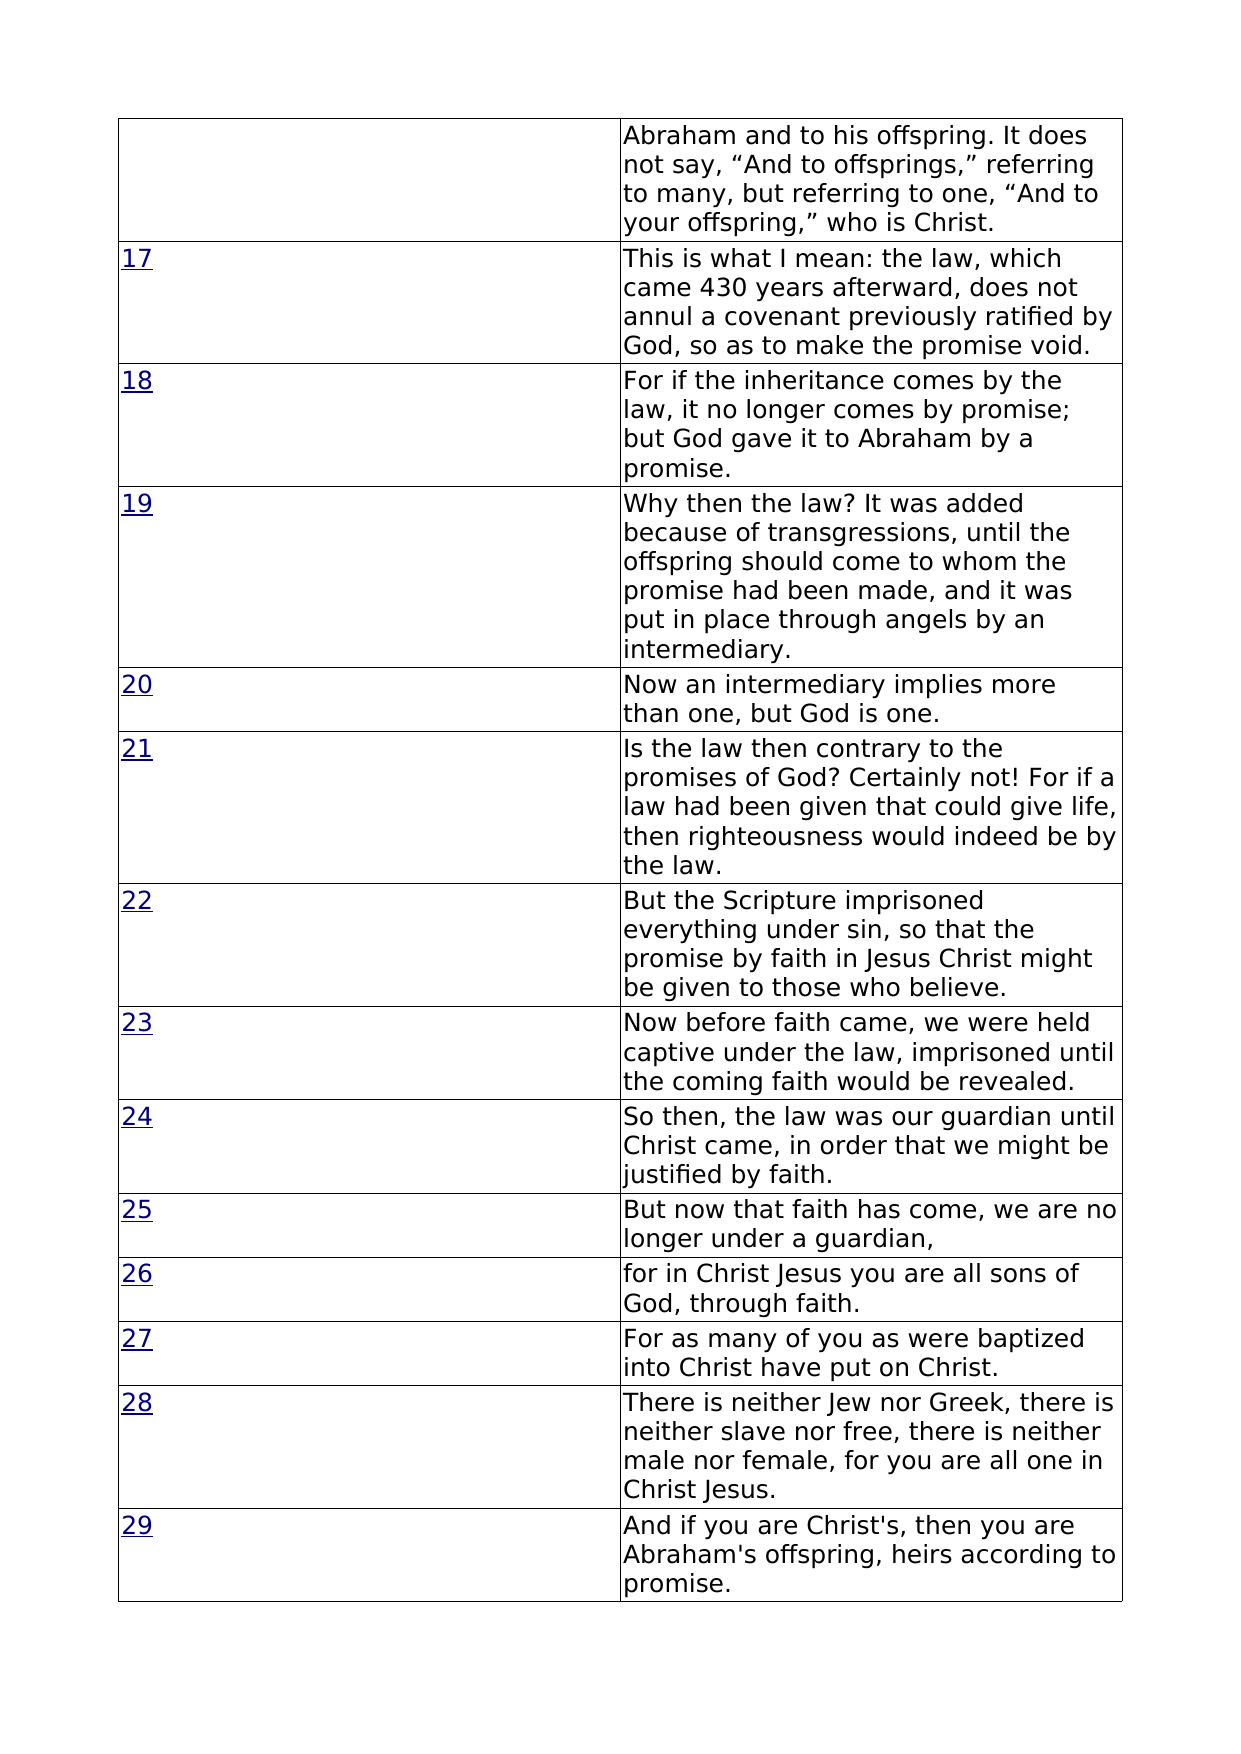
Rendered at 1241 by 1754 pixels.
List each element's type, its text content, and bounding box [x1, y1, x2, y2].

table_cell Now before faith came, we were held captive under the law, imprisoned until the coming faith would be revealed. [621, 1007, 1122, 1099]
table_cell 28 [119, 1386, 620, 1508]
table_cell Why then the law? It was added because of transgressions, until the offspring should come to whom the promise had been made, and it was put in place through angels by an intermediary. [621, 487, 1122, 667]
table_cell For if the inheritance comes by the law, it no longer comes by promise; but God gave it to Abraham by a promise. [621, 364, 1122, 486]
table_cell Is the law then contrary to the promises of God? Certainly not! For if a law had been given that could give life, then righteousness would indeed be by the law. [621, 732, 1122, 883]
table_cell Now an intermediary implies more than one, but God is one. [621, 668, 1122, 731]
table_cell 22 [119, 884, 620, 1006]
table_cell for in Christ Jesus you are all sons of God, through faith. [621, 1258, 1122, 1321]
table_cell But the Scripture imprisoned everything under sin, so that the promise by faith in Jesus Christ might be given to those who believe. [621, 884, 1122, 1006]
table_cell 18 [119, 364, 620, 486]
table_cell 24 [119, 1100, 620, 1192]
table_cell There is neither Jew nor Greek, there is neither slave nor free, there is neither male nor female, for you are all one in Christ Jesus. [621, 1386, 1122, 1508]
table_cell 20 [119, 668, 620, 731]
table_cell 29 [119, 1509, 620, 1601]
table_cell So then, the law was our guardian until Christ came, in order that we might be justified by faith. [621, 1100, 1122, 1192]
table_cell 26 [119, 1258, 620, 1321]
table_cell [119, 119, 620, 241]
table_cell 19 [119, 487, 620, 667]
table_cell 27 [119, 1322, 620, 1385]
table_cell And if you are Christ's, then you are Abraham's offspring, heirs according to promise. [621, 1509, 1122, 1601]
table_cell 25 [119, 1194, 620, 1257]
table_cell 17 [119, 242, 620, 363]
table_cell 23 [119, 1007, 620, 1099]
table_cell This is what I mean: the law, which came 430 years afterward, does not annul a covenant previously ratified by God, so as to make the promise void. [621, 242, 1122, 363]
table_cell Abraham and to his offspring. It does not say, “And to offsprings,” referring to many, but referring to one, “And to your offspring,” who is Christ. [621, 119, 1122, 241]
table_cell 21 [119, 732, 620, 883]
table_cell But now that faith has come, we are no longer under a guardian, [621, 1194, 1122, 1257]
table_cell For as many of you as were baptized into Christ have put on Christ. [621, 1322, 1122, 1385]
